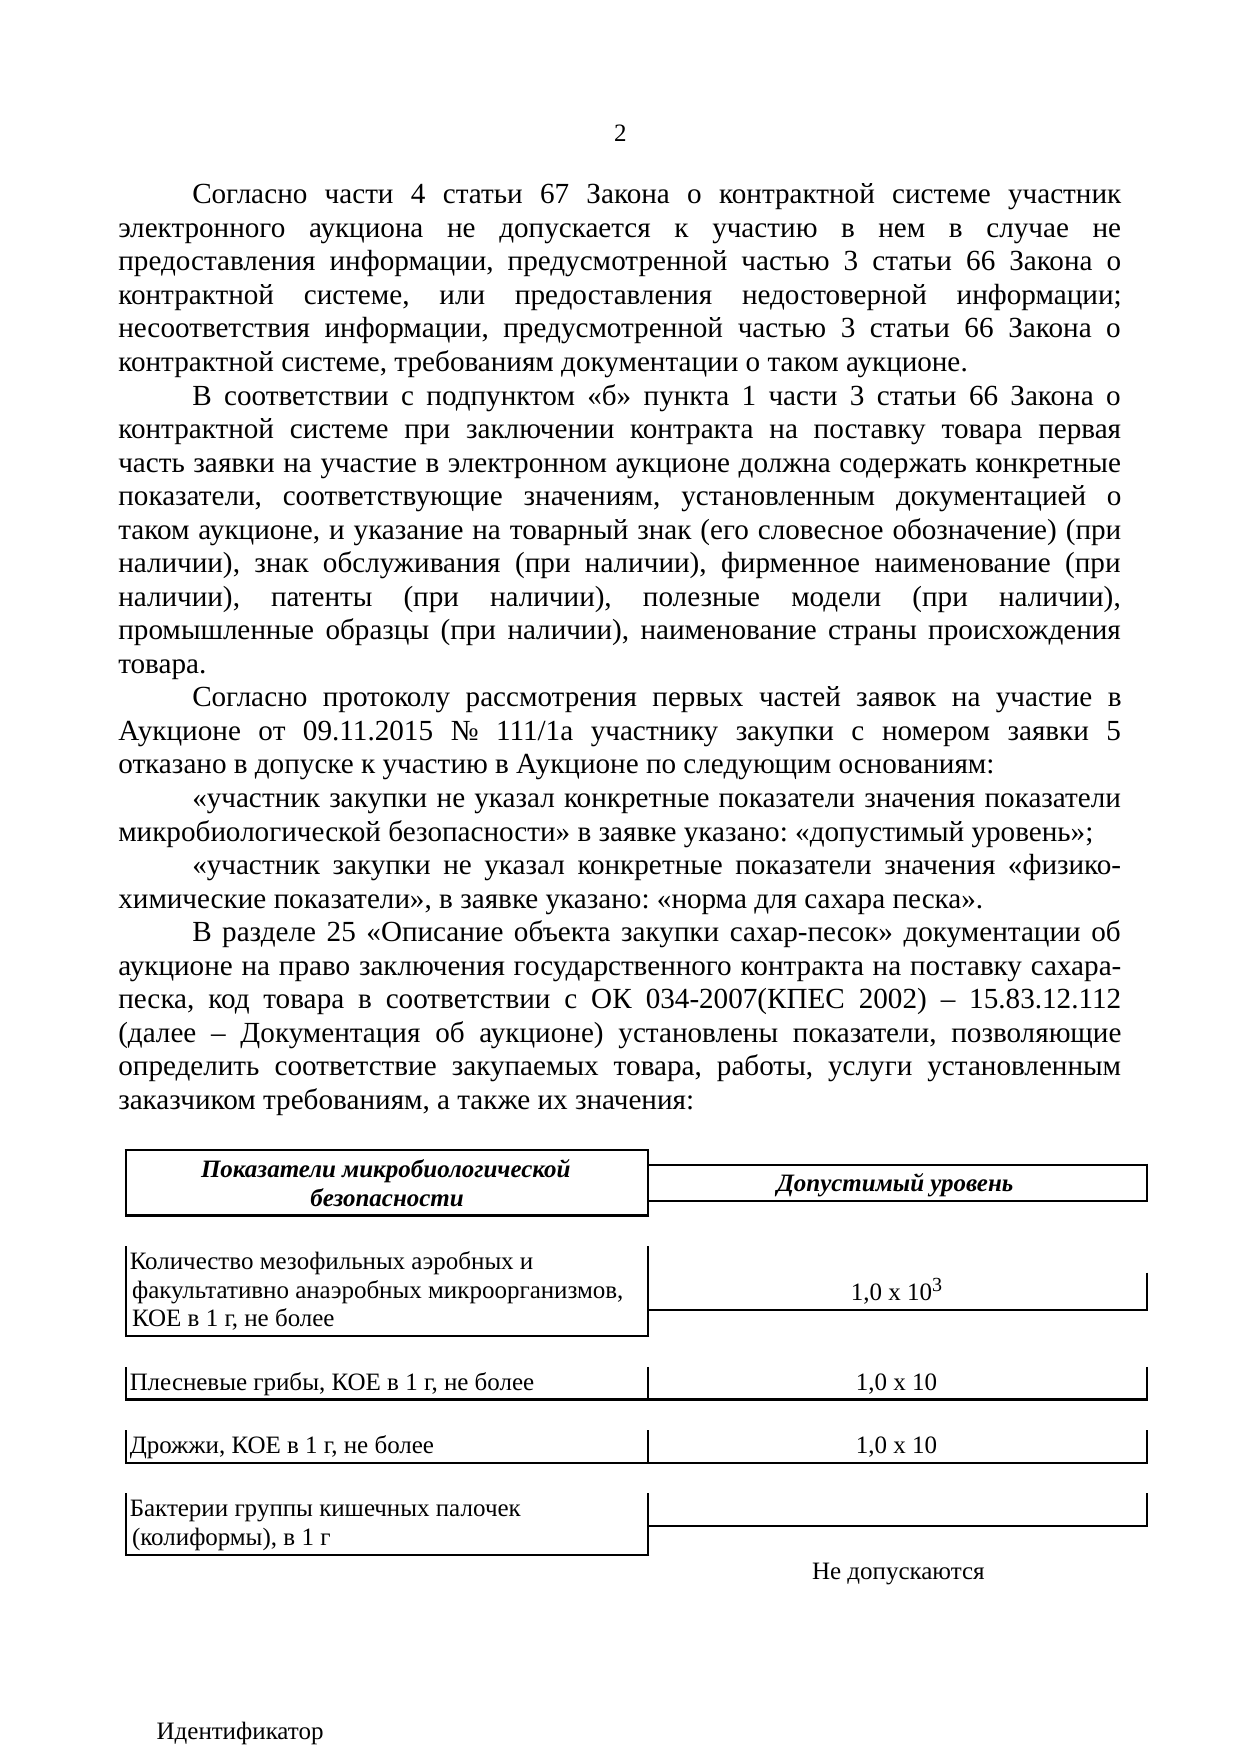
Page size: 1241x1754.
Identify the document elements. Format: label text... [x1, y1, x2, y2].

table_cell [649, 1464, 1148, 1493]
table_cell Дрожжи, КОЕ в 1 г, не более [118, 1430, 649, 1493]
table_header Показатели микробиологической безопасности [118, 1149, 649, 1246]
table_header [649, 1149, 1148, 1164]
text В разделе 25 «Описание объекта закупки сахар-песок» документации об аукционе на право заключения государственного контракта на поставку сахара-песка, код товара в соответствии с ОК 034-2007(КПЕС 2002) – 15.83.12.112 (далее – Документация об аукционе) установлены показатели, позволяющие определить соответствие закупаемых товара, работы, услуги установленным заказчиком требованиям, а также их значения: [118, 914, 1122, 1116]
text «участник закупки не указал конкретные показатели значения «физико-химические показатели», в заявке указано: «норма для сахара песка». [118, 847, 1122, 914]
table_cell 1,0 х 10 [649, 1430, 1146, 1462]
table_header [649, 1202, 1148, 1246]
table_header Допустимый уровень [649, 1166, 1146, 1200]
text Согласно протоколу рассмотрения первых частей заявок на участие в Аукционе от 09.11.2015 № 111/1а участнику закупки с номером заявки 5 отказано в допуске к участию в Аукционе по следующим основаниям: [118, 679, 1122, 780]
table_cell Не допускаются [649, 1527, 1148, 1585]
table_cell 1,0 х 10 [649, 1367, 1146, 1398]
table_cell [649, 1493, 1146, 1525]
table_cell Плесневые грибы, КОЕ в 1 г, не более [118, 1367, 649, 1430]
table_cell [649, 1401, 1148, 1430]
text Согласно части 4 статьи 67 Закона о контрактной системе участник электронного аукциона не допускается к участию в нем в случае не предоставления информации, предусмотренной частью 3 статьи 66 Закона о контрактной системе, или предоставления недостоверной информации; несоответствия информации, предусмотренной частью 3 статьи 66 Закона о контрактной системе, требованиям документации о таком аукционе. [118, 176, 1122, 378]
table_cell Бактерии группы кишечных палочек (колиформы), в 1 г [118, 1493, 649, 1585]
text В соответствии с подпунктом «б» пункта 1 части 3 статьи 66 Закона о контрактной системе при заключении контракта на поставку товара первая часть заявки на участие в электронном аукционе должна содержать конкретные показатели, соответствующие значениям, установленным документацией о таком аукционе, и указание на товарный знак (его словесное обозначение) (при наличии), знак обслуживания (при наличии), фирменное наименование (при наличии), патенты (при наличии), полезные модели (при наличии), промышленные образцы (при наличии), наименование страны происхождения товара. [118, 378, 1122, 679]
table_cell 1,0 х 103 [649, 1246, 1148, 1309]
text «участник закупки не указал конкретные показатели значения показатели микробиологической безопасности» в заявке указано: «допустимый уровень»; [118, 780, 1122, 847]
table_cell Количество мезофильных аэробных и факультативно анаэробных микроорганизмов, КОЕ в 1 г, не более [118, 1246, 649, 1367]
table_cell [649, 1311, 1148, 1367]
